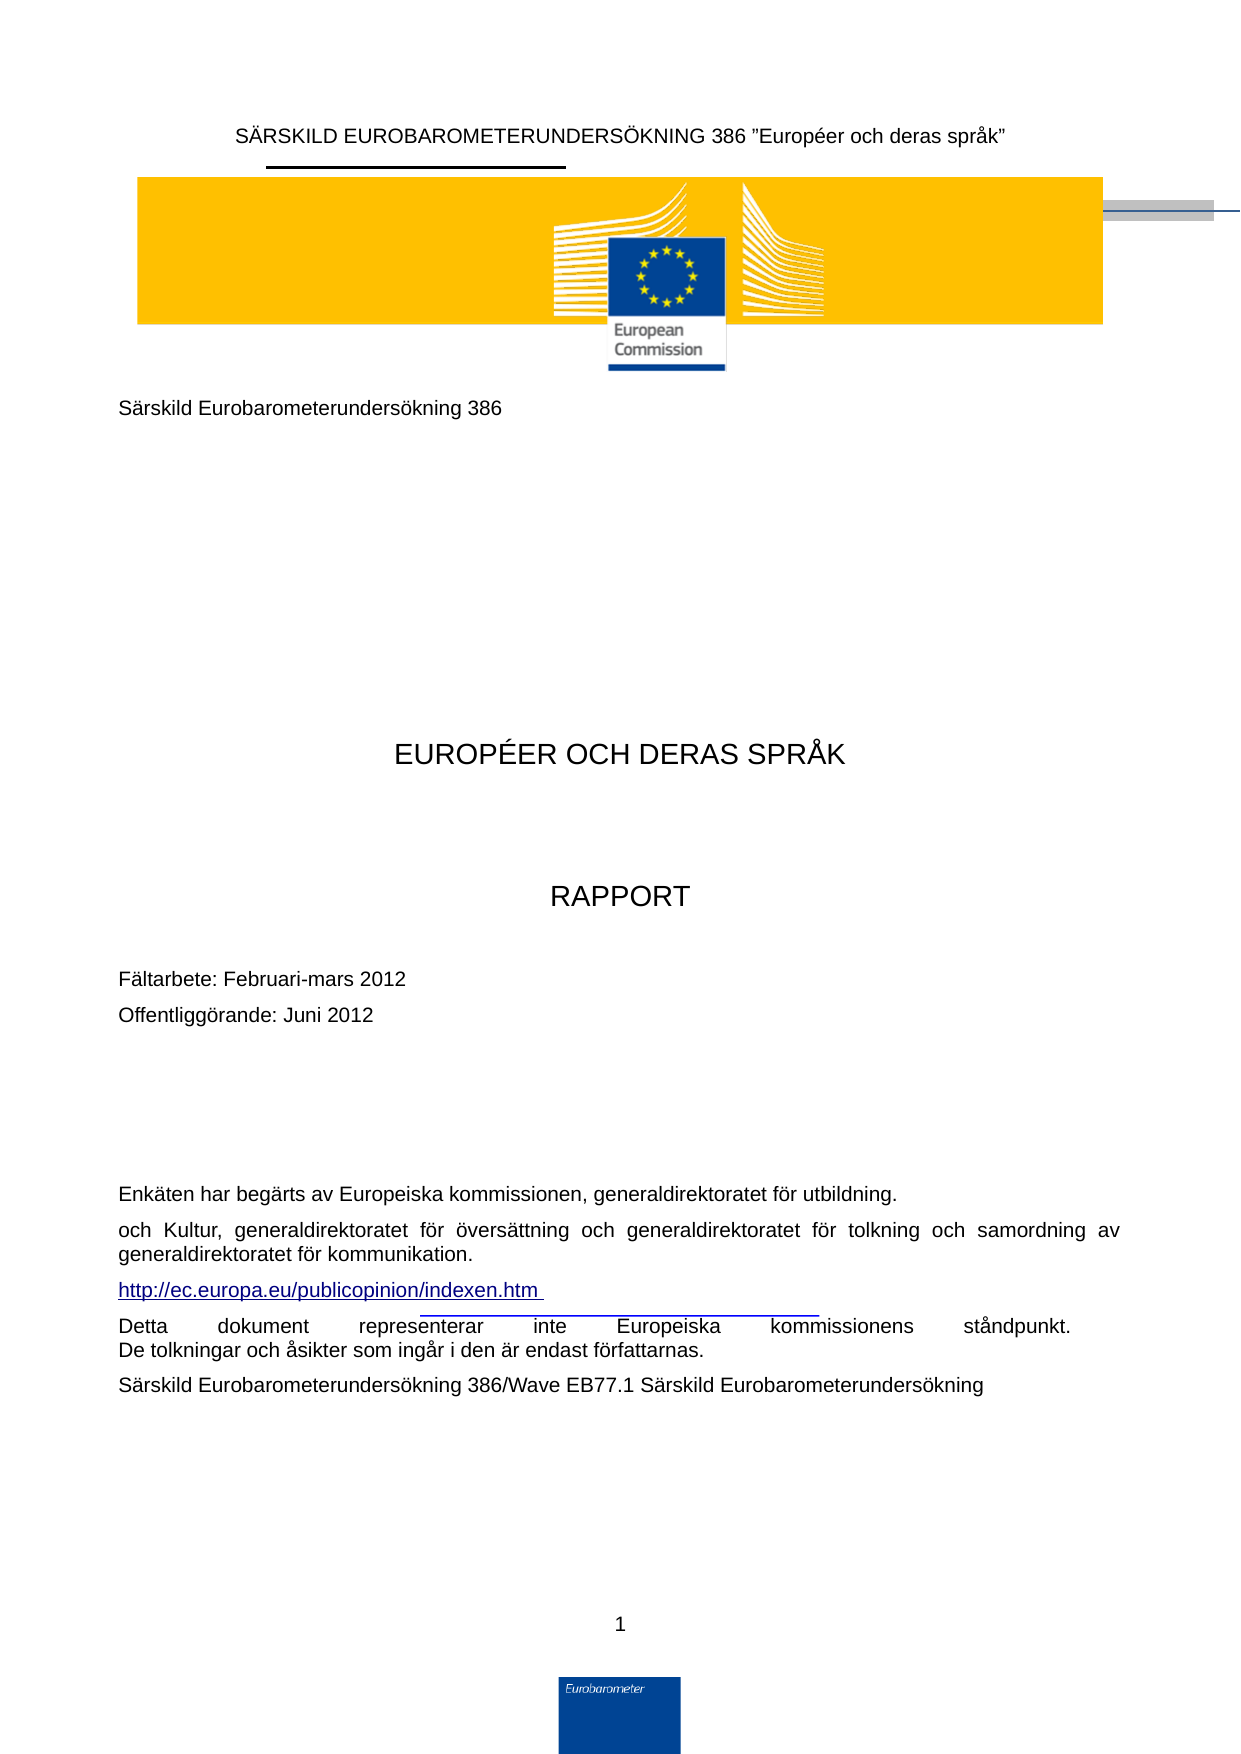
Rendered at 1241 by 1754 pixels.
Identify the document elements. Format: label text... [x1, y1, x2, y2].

text http://ec.europa.eu/publicopinion/indexen.htm [118, 1278, 1122, 1302]
text Enkäten har begärts av Europeiska kommissionen, generaldirektoratet för utbildning. [118, 1182, 1122, 1206]
text Detta dokument representerar inte Europeiska kommissionens ståndpunkt. De tolkningar och åsikter som ingår i den är endast författarnas. [118, 1313, 1122, 1361]
picture [137, 177, 1103, 372]
subtitle RAPPORT [118, 879, 1122, 913]
text Fältarbete: Februari-mars 2012 [118, 967, 1122, 991]
text Offentliggörande: Juni 2012 [118, 1003, 1122, 1027]
subtitle EUROPÉER OCH DERAS SPRÅK [118, 737, 1122, 771]
picture [558, 1677, 681, 1754]
text Särskild Eurobarometerundersökning 386/Wave EB77.1 Särskild Eurobarometerundersökning [118, 1373, 1122, 1397]
text Särskild Eurobarometerundersökning 386 [118, 396, 1122, 420]
text och Kultur, generaldirektoratet för översättning och generaldirektoratet för tolkning och samordning av generaldirektoratet för kommunikation. [118, 1218, 1122, 1266]
